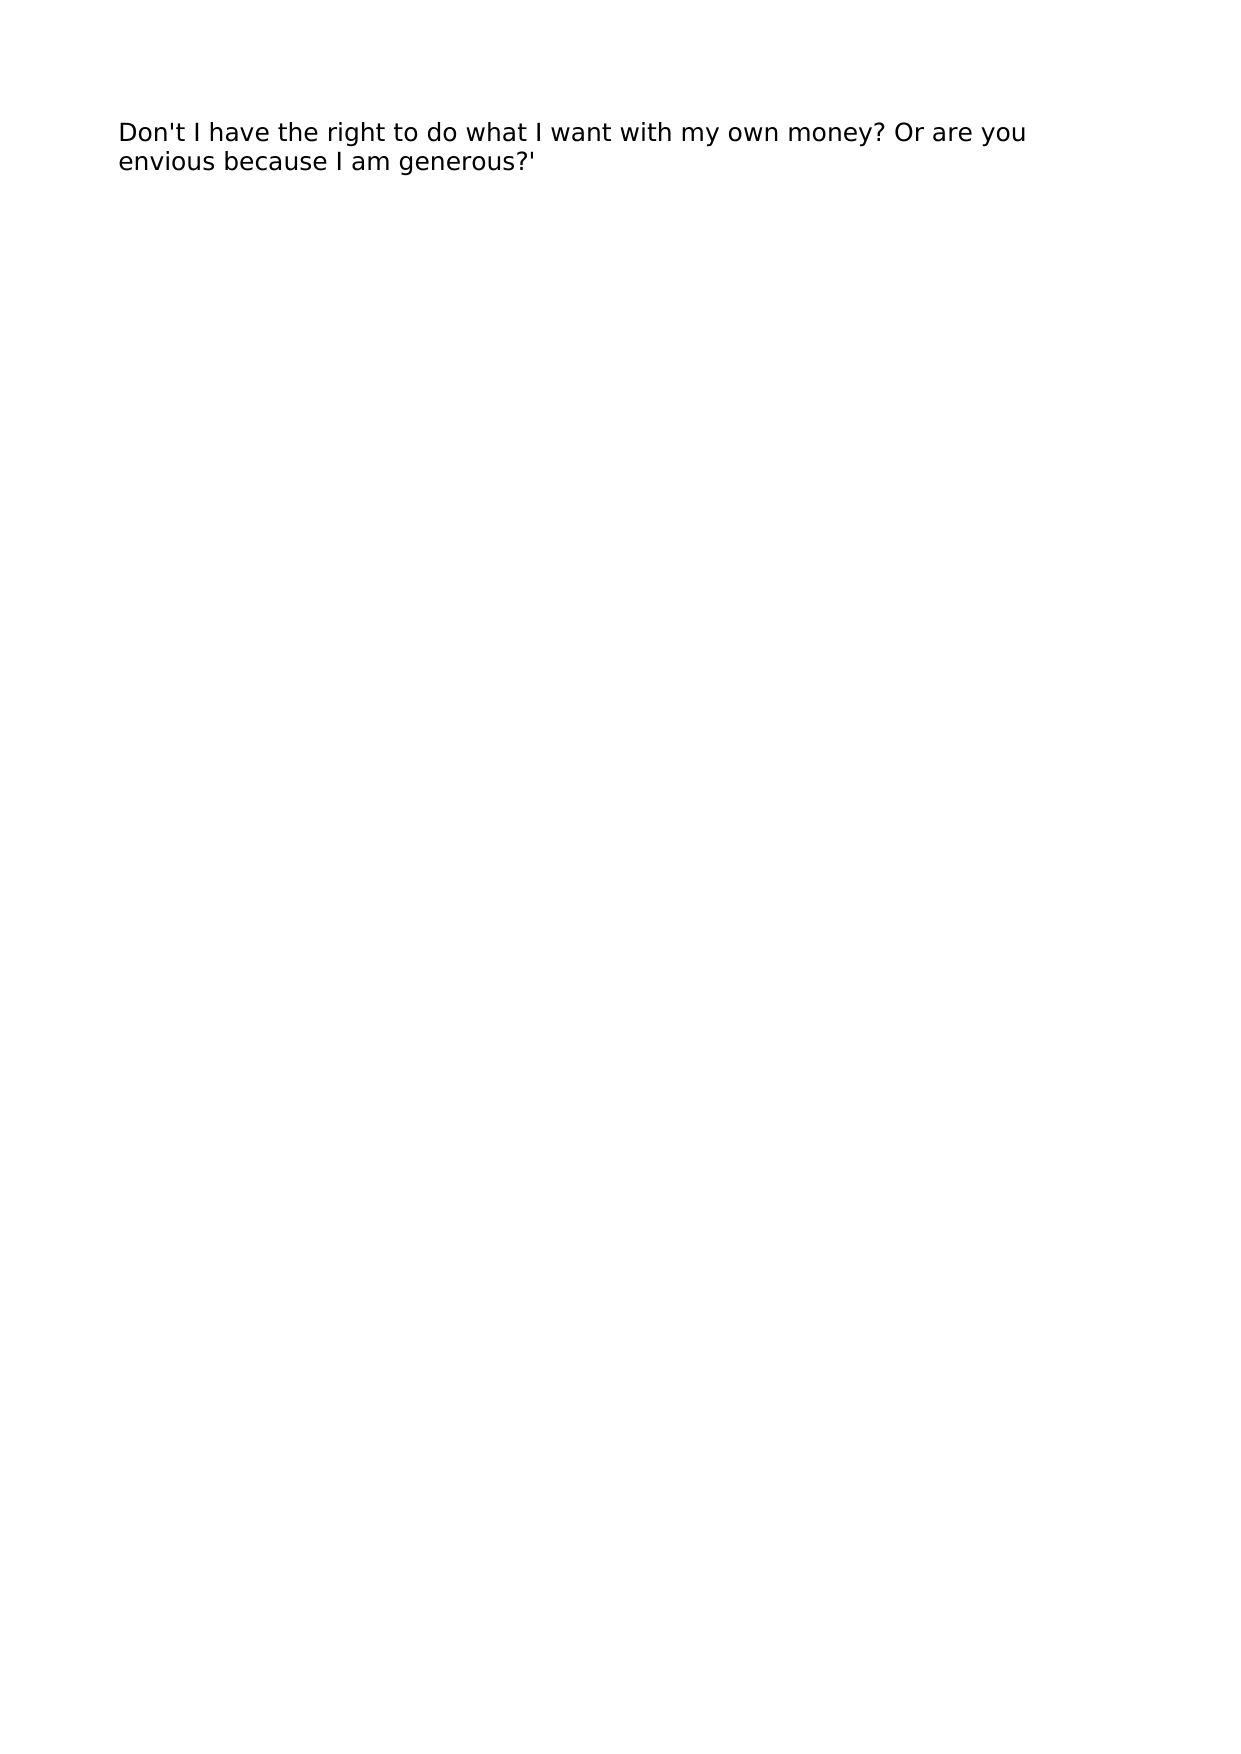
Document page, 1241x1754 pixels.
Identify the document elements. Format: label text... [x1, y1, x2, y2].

text Don't I have the right to do what I want with my own money? Or are you envious because I am generous?' [118, 118, 1122, 176]
